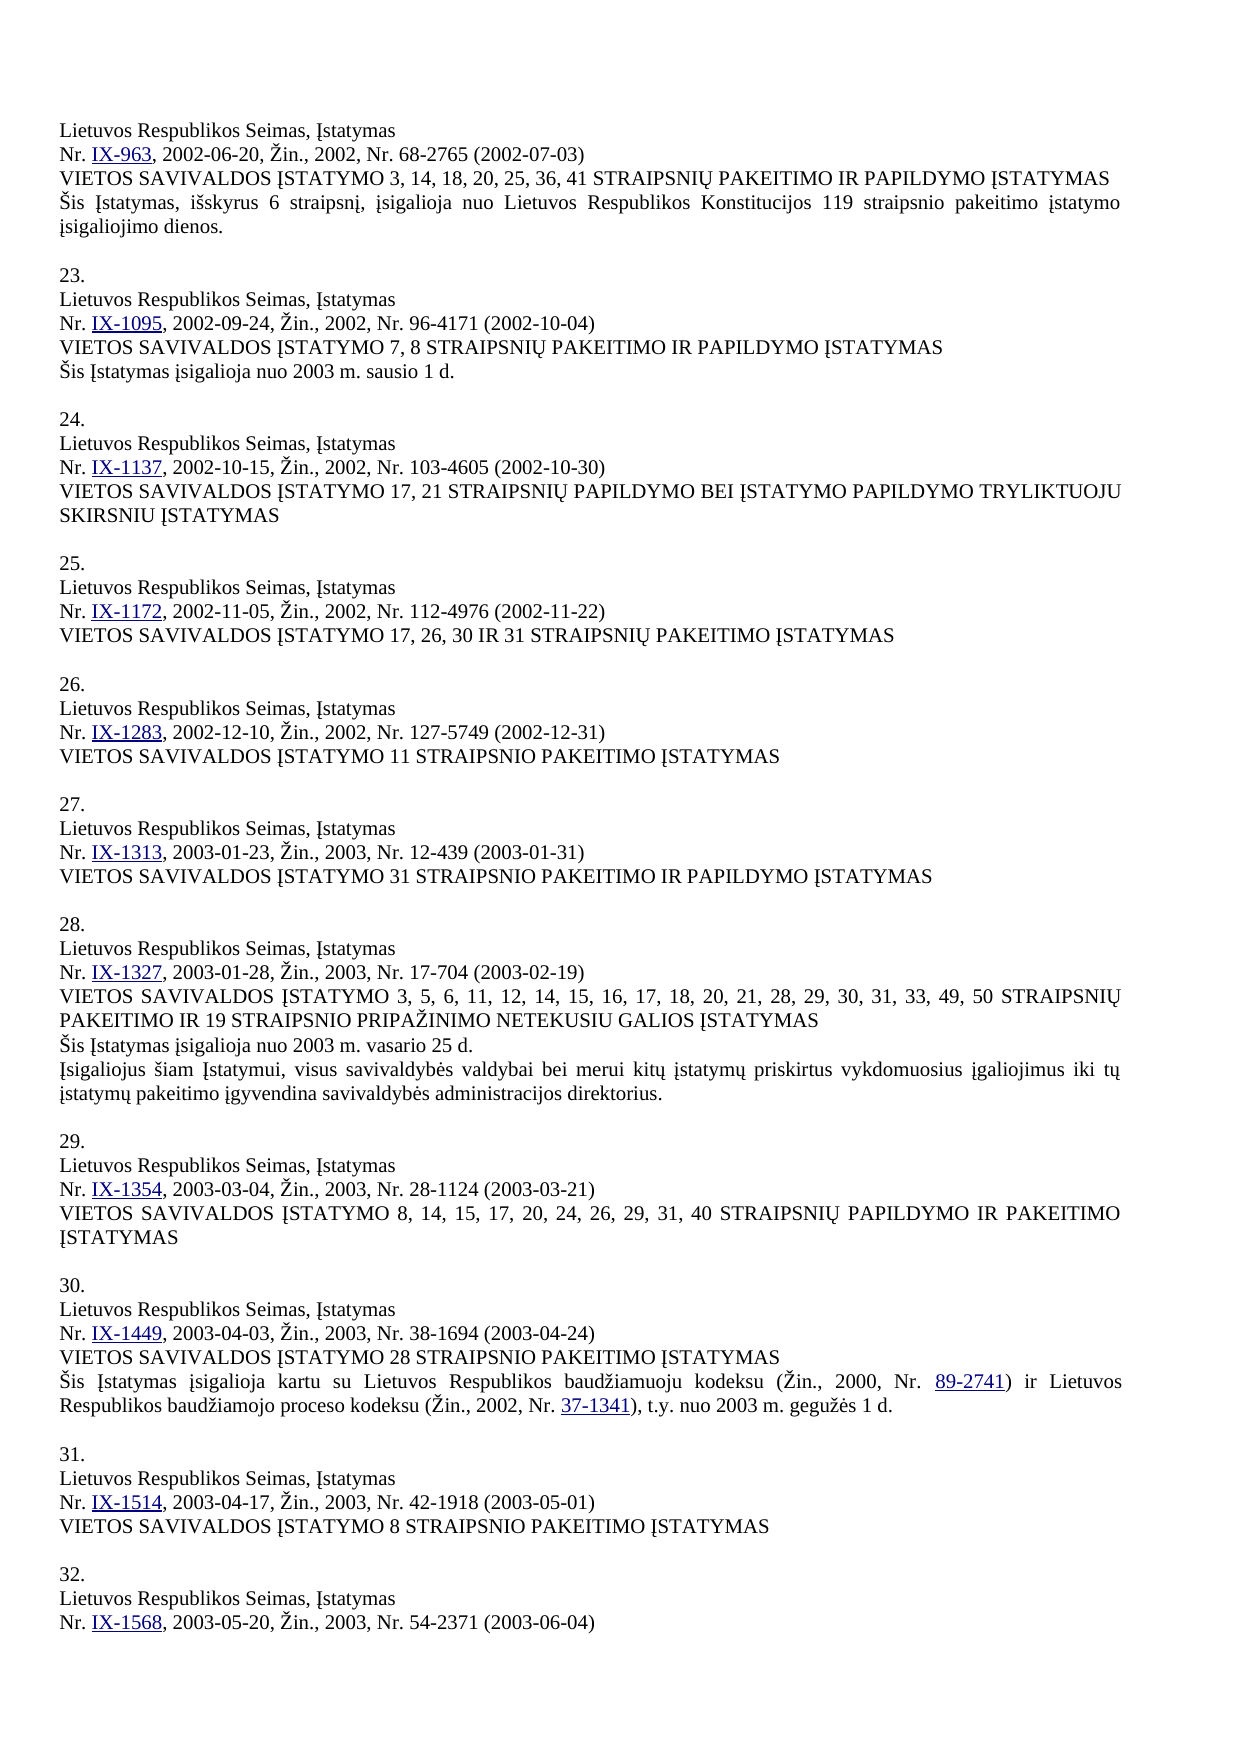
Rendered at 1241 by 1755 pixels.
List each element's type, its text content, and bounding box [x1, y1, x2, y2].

text Nr. IX-1449, 2003-04-03, Žin., 2003, Nr. 38-1694 (2003-04-24) [59, 1321, 1122, 1345]
text Nr. IX-1514, 2003-04-17, Žin., 2003, Nr. 42-1918 (2003-05-01) [59, 1490, 1122, 1514]
text VIETOS SAVIVALDOS ĮSTATYMO 3, 5, 6, 11, 12, 14, 15, 16, 17, 18, 20, 21, 28, 29, 30, 31, 33, 49, 50 STRAIPSNIŲ PAKEITIMO IR 19 STRAIPSNIO PRIPAŽINIMO NETEKUSIU GALIOS ĮSTATYMAS [59, 984, 1122, 1032]
text Nr. IX-1327, 2003-01-28, Žin., 2003, Nr. 17-704 (2003-02-19) [59, 960, 1122, 984]
text Nr. IX-1568, 2003-05-20, Žin., 2003, Nr. 54-2371 (2003-06-04) [59, 1610, 1122, 1634]
text VIETOS SAVIVALDOS ĮSTATYMO 31 STRAIPSNIO PAKEITIMO IR PAPILDYMO ĮSTATYMAS [59, 864, 1122, 888]
text Nr. IX-1095, 2002-09-24, Žin., 2002, Nr. 96-4171 (2002-10-04) [59, 311, 1122, 335]
text Nr. IX-1313, 2003-01-23, Žin., 2003, Nr. 12-439 (2003-01-31) [59, 840, 1122, 864]
text Lietuvos Respublikos Seimas, Įstatymas [59, 1586, 1122, 1610]
text Lietuvos Respublikos Seimas, Įstatymas [59, 118, 1122, 142]
text Lietuvos Respublikos Seimas, Įstatymas [59, 696, 1122, 720]
text Šis Įstatymas, išskyrus 6 straipsnį, įsigalioja nuo Lietuvos Respublikos Konstitucijos 119 straipsnio pakeitimo įstatymo įsigaliojimo dienos. [59, 190, 1122, 238]
text 26. [59, 672, 1122, 696]
text VIETOS SAVIVALDOS ĮSTATYMO 17, 26, 30 IR 31 STRAIPSNIŲ PAKEITIMO ĮSTATYMAS [59, 623, 1122, 647]
text Lietuvos Respublikos Seimas, Įstatymas [59, 816, 1122, 840]
text 30. [59, 1273, 1122, 1297]
text Lietuvos Respublikos Seimas, Įstatymas [59, 431, 1122, 455]
text Nr. IX-963, 2002-06-20, Žin., 2002, Nr. 68-2765 (2002-07-03) [59, 142, 1122, 166]
text 29. [59, 1129, 1122, 1153]
text Nr. IX-1137, 2002-10-15, Žin., 2002, Nr. 103-4605 (2002-10-30) [59, 455, 1122, 479]
text 31. [59, 1442, 1122, 1466]
text 24. [59, 407, 1122, 431]
text VIETOS SAVIVALDOS ĮSTATYMO 17, 21 STRAIPSNIŲ PAPILDYMO BEI ĮSTATYMO PAPILDYMO TRYLIKTUOJU SKIRSNIU ĮSTATYMAS [59, 479, 1122, 527]
text 27. [59, 792, 1122, 816]
text Lietuvos Respublikos Seimas, Įstatymas [59, 1153, 1122, 1177]
text Įsigaliojus šiam Įstatymui, visus savivaldybės valdybai bei merui kitų įstatymų priskirtus vykdomuosius įgaliojimus iki tų įstatymų pakeitimo įgyvendina savivaldybės administracijos direktorius. [59, 1057, 1122, 1105]
text VIETOS SAVIVALDOS ĮSTATYMO 11 STRAIPSNIO PAKEITIMO ĮSTATYMAS [59, 744, 1122, 768]
text 32. [59, 1562, 1122, 1586]
text Lietuvos Respublikos Seimas, Įstatymas [59, 287, 1122, 311]
text VIETOS SAVIVALDOS ĮSTATYMO 8, 14, 15, 17, 20, 24, 26, 29, 31, 40 STRAIPSNIŲ PAPILDYMO IR PAKEITIMO ĮSTATYMAS [59, 1201, 1122, 1249]
text Lietuvos Respublikos Seimas, Įstatymas [59, 1297, 1122, 1321]
text Šis Įstatymas įsigalioja nuo 2003 m. vasario 25 d. [59, 1032, 1122, 1057]
text Lietuvos Respublikos Seimas, Įstatymas [59, 1466, 1122, 1490]
text Nr. IX-1172, 2002-11-05, Žin., 2002, Nr. 112-4976 (2002-11-22) [59, 599, 1122, 623]
text Lietuvos Respublikos Seimas, Įstatymas [59, 936, 1122, 960]
text 23. [59, 262, 1122, 287]
text Lietuvos Respublikos Seimas, Įstatymas [59, 575, 1122, 599]
text VIETOS SAVIVALDOS ĮSTATYMO 28 STRAIPSNIO PAKEITIMO ĮSTATYMAS [59, 1345, 1122, 1369]
text VIETOS SAVIVALDOS ĮSTATYMO 8 STRAIPSNIO PAKEITIMO ĮSTATYMAS [59, 1514, 1122, 1538]
text Nr. IX-1283, 2002-12-10, Žin., 2002, Nr. 127-5749 (2002-12-31) [59, 720, 1122, 744]
text Šis Įstatymas įsigalioja nuo 2003 m. sausio 1 d. [59, 359, 1122, 383]
text VIETOS SAVIVALDOS ĮSTATYMO 7, 8 STRAIPSNIŲ PAKEITIMO IR PAPILDYMO ĮSTATYMAS [59, 335, 1122, 359]
text VIETOS SAVIVALDOS ĮSTATYMO 3, 14, 18, 20, 25, 36, 41 STRAIPSNIŲ PAKEITIMO IR PAPILDYMO ĮSTATYMAS [59, 166, 1122, 190]
text Šis Įstatymas įsigalioja kartu su Lietuvos Respublikos baudžiamuoju kodeksu (Žin., 2000, Nr. 89-2741) ir Lietuvos Respublikos baudžiamojo proceso kodeksu (Žin., 2002, Nr. 37-1341), t.y. nuo 2003 m. gegužės 1 d. [59, 1369, 1122, 1417]
text 25. [59, 551, 1122, 575]
text 28. [59, 912, 1122, 936]
text Nr. IX-1354, 2003-03-04, Žin., 2003, Nr. 28-1124 (2003-03-21) [59, 1177, 1122, 1201]
